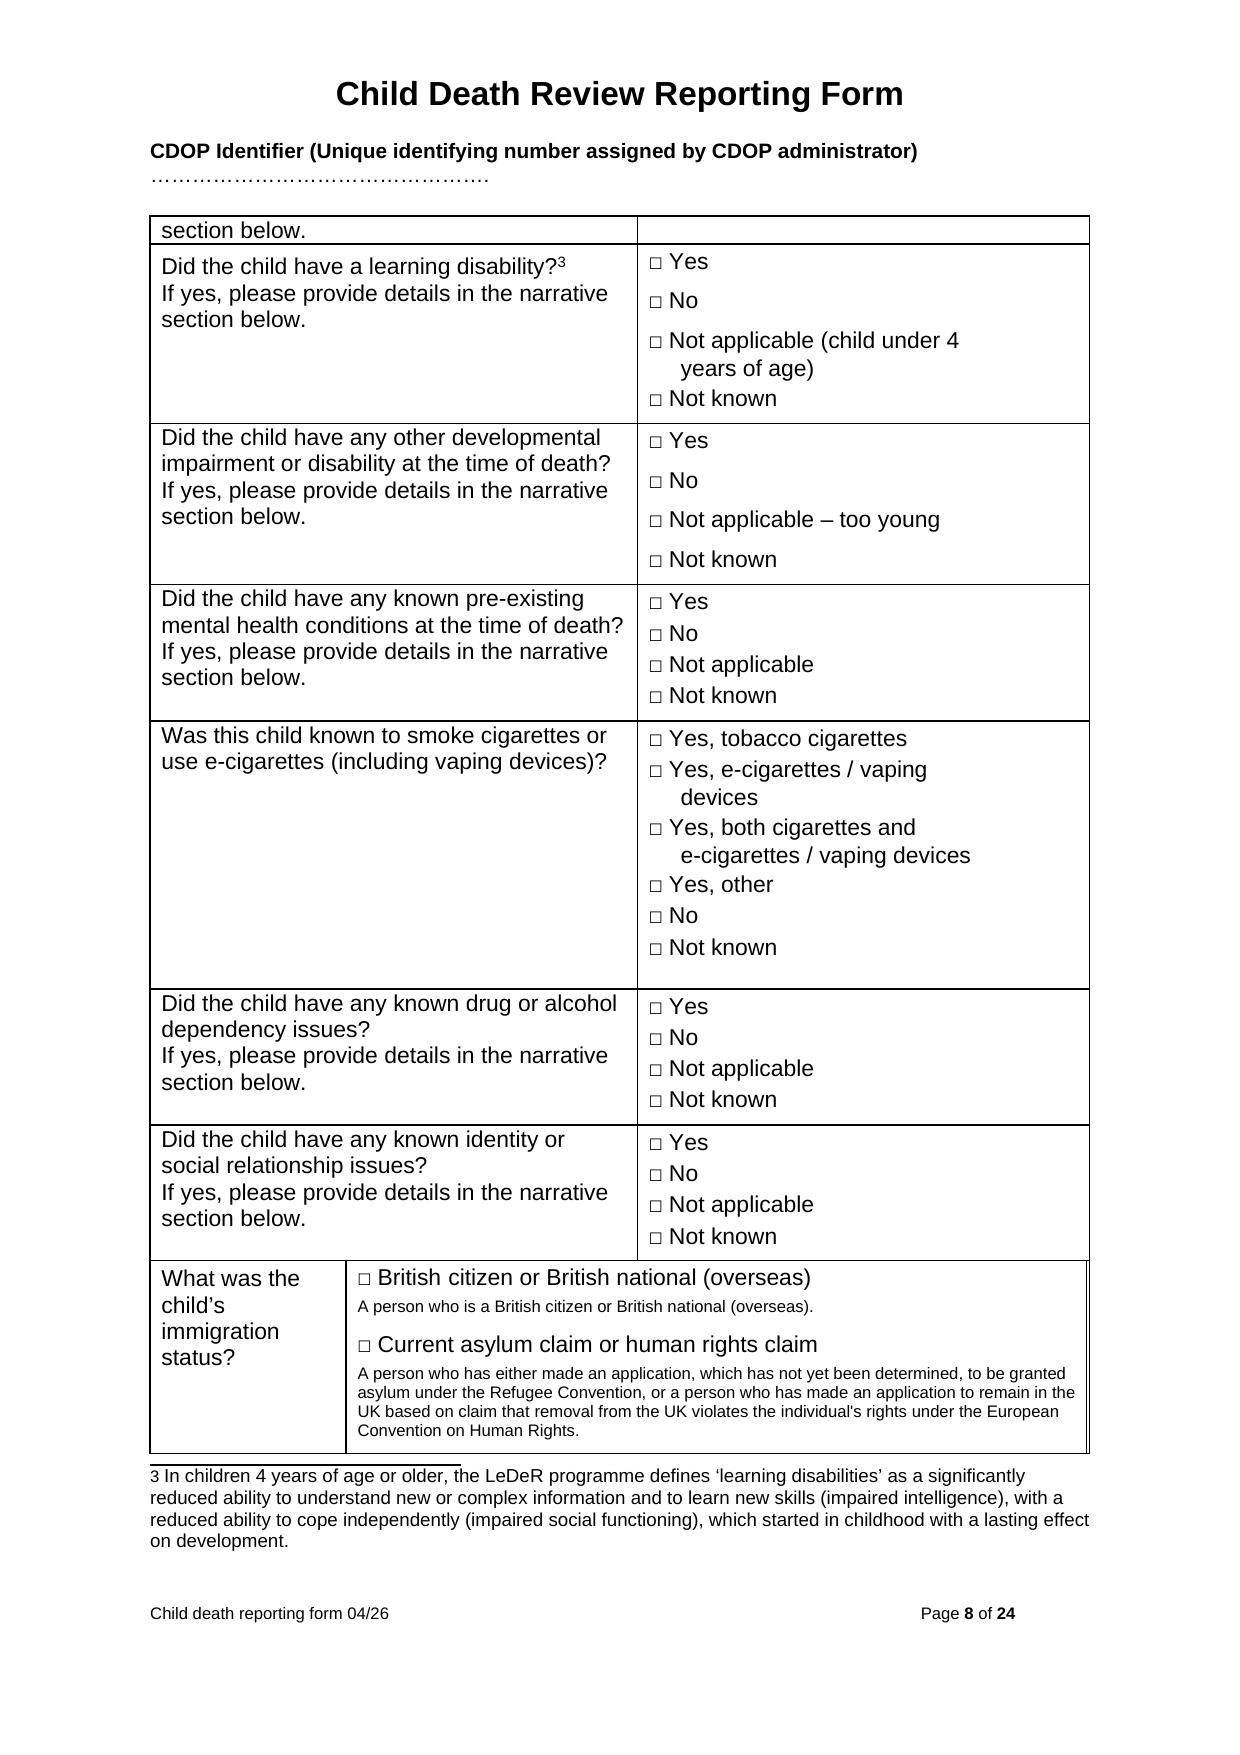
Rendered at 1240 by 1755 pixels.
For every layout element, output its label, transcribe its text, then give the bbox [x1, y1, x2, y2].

table_cell Did the child have any known identity or social relationship issues? If yes, please provide details in the narrative section below. [151, 1126, 637, 1259]
table_cell ☐ Yes ☐ No ☐ Not applicable ☐ Not known [638, 1126, 1089, 1259]
table_cell Did the child have a learning disability? If yes, please provide details in the narrative section below. [151, 245, 637, 422]
table_cell [638, 217, 1089, 243]
table_cell Did the child have any other developmental impairment or disability at the time of death? If yes, please provide details in the narrative section below. [151, 424, 637, 584]
table_cell Did the child have any known pre-existing mental health conditions at the time of death? If yes, please provide details in the narrative section below. [151, 585, 637, 720]
table_cell ☐ Yes ☐ No ☐ Not applicable ☐ Not known [638, 990, 1089, 1124]
table_cell ☐ Yes ☐ No ☐ Not applicable (child under 4 years of age) ☐ Not known [638, 245, 1089, 422]
table_cell Was this child known to smoke cigarettes or use e-cigarettes (including vaping devices)? [151, 722, 637, 988]
table_cell ☐ Yes, tobacco cigarettes ☐ Yes, e-cigarettes / vaping devices ☐ Yes, both cigarettes and e-cigarettes / vaping devices ☐ Yes, other ☐ No ☐ Not known [638, 722, 1089, 988]
table_cell Did the child have any known drug or alcohol dependency issues? If yes, please provide details in the narrative section below. [151, 990, 637, 1124]
table_cell ☐ British citizen or British national (overseas) A person who is a British citizen or British national (overseas). ☐ Current asylum claim or human rights claim A person who has either made an application, which has not yet been determined, to be granted asylum under the Refugee Convention, or a person who has made an application to remain in the UK based on claim that removal from the UK violates the individual's rights under the European Convention on Human Rights. [347, 1261, 1086, 1453]
table_cell ☐ Yes ☐ No ☐ Not applicable – too young ☐ Not known [638, 424, 1089, 584]
table_cell What was the child’s immigration status? [151, 1261, 345, 1453]
table_cell ☐ Yes ☐ No ☐ Not applicable ☐ Not known [638, 585, 1089, 720]
table_cell section below. [151, 217, 637, 243]
